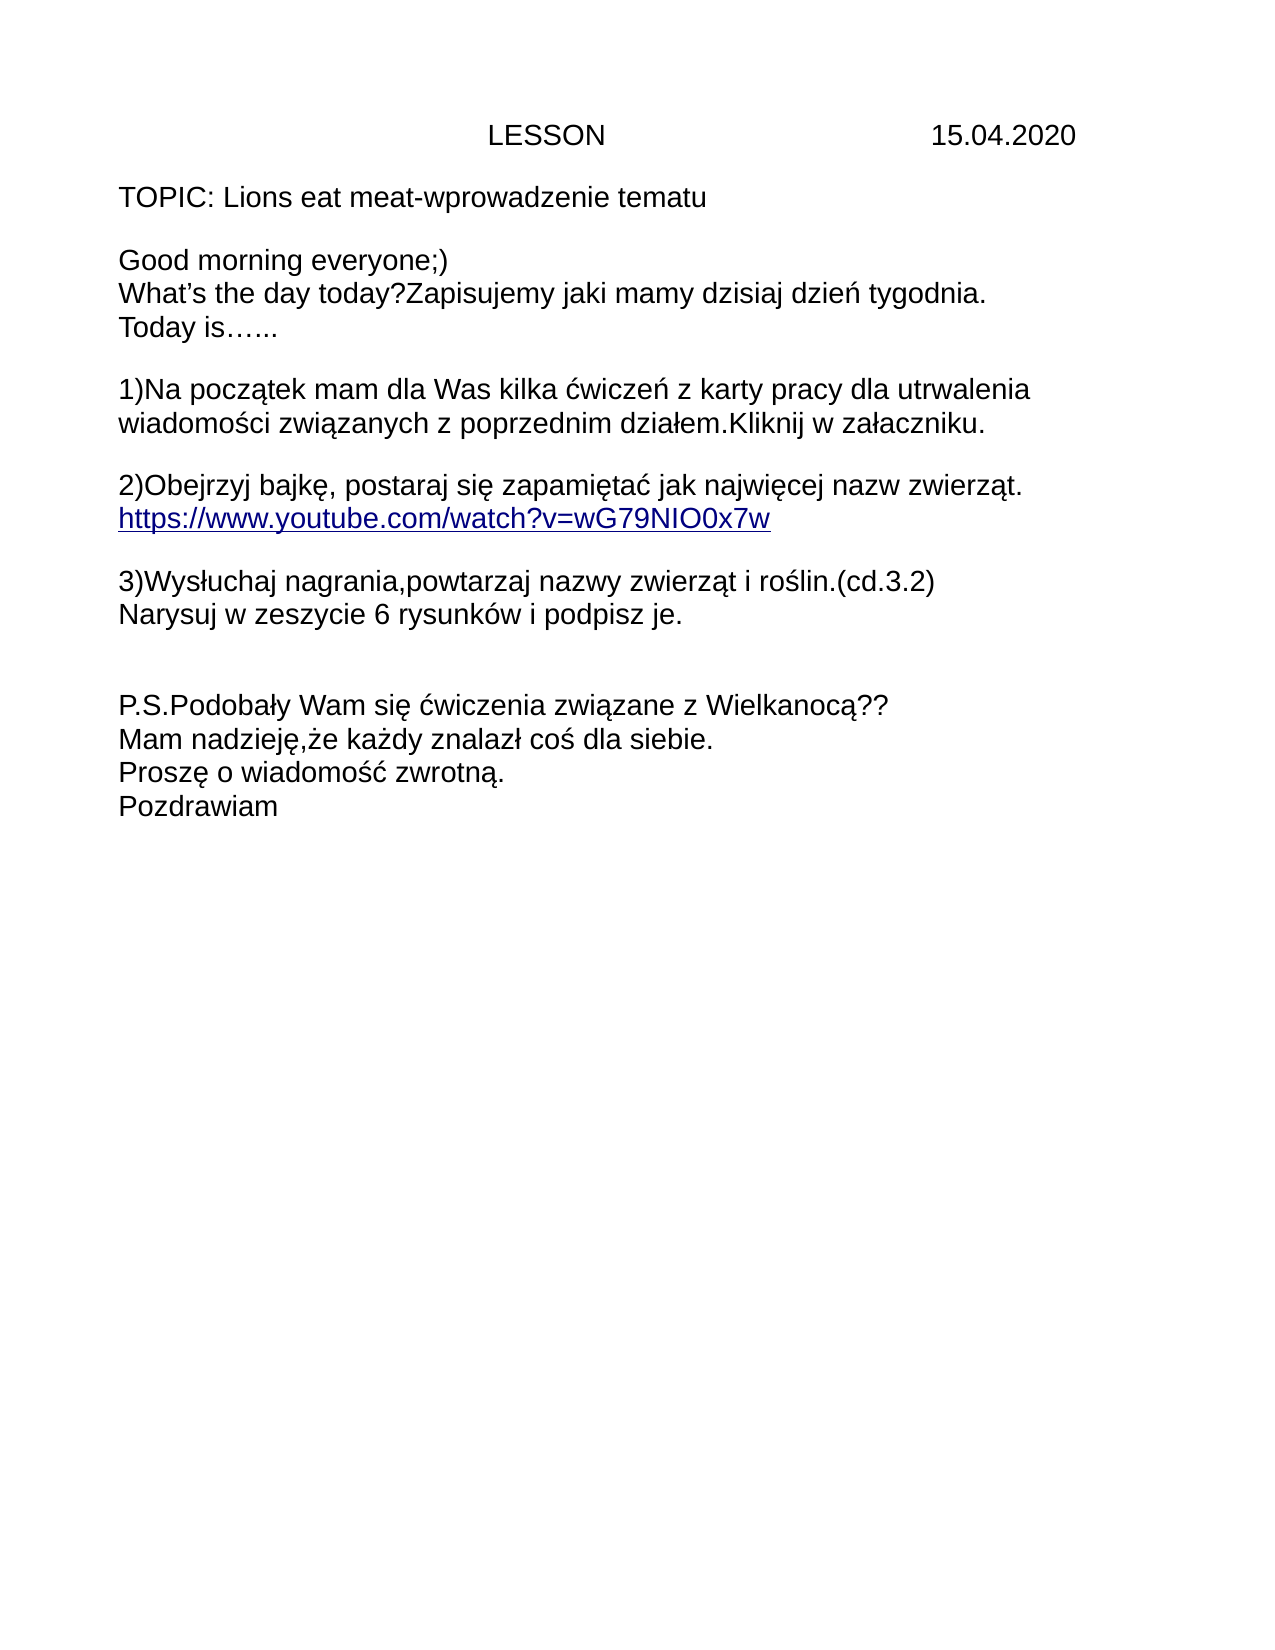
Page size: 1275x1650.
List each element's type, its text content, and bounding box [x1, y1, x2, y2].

text Today is…... [118, 310, 1157, 343]
text 2)Obejrzyj bajkę, postaraj się zapamiętać jak najwięcej nazw zwierząt. [118, 468, 1157, 501]
text Good morning everyone;) [118, 243, 1157, 276]
text 1)Na początek mam dla Was kilka ćwiczeń z karty pracy dla utrwalenia wiadomości związanych z poprzednim działem.Kliknij w załaczniku. [118, 372, 1157, 439]
text Narysuj w zeszycie 6 rysunków i podpisz je. [118, 597, 1157, 631]
text TOPIC: Lions eat meat-wprowadzenie tematu [118, 180, 1157, 214]
text LESSON 15.04.2020 [118, 118, 1157, 152]
text Pozdrawiam [118, 789, 1157, 822]
text Mam nadzieję,że każdy znalazł coś dla siebie. [118, 722, 1157, 755]
text P.S.Podobały Wam się ćwiczenia związane z Wielkanocą?? [118, 688, 1157, 722]
text https://www.youtube.com/watch?v=wG79NIO0x7w [118, 501, 1157, 535]
text 3)Wysłuchaj nagrania,powtarzaj nazwy zwierząt i roślin.(cd.3.2) [118, 564, 1157, 597]
text Proszę o wiadomość zwrotną. [118, 755, 1157, 789]
text What’s the day today?Zapisujemy jaki mamy dzisiaj dzień tygodnia. [118, 276, 1157, 310]
